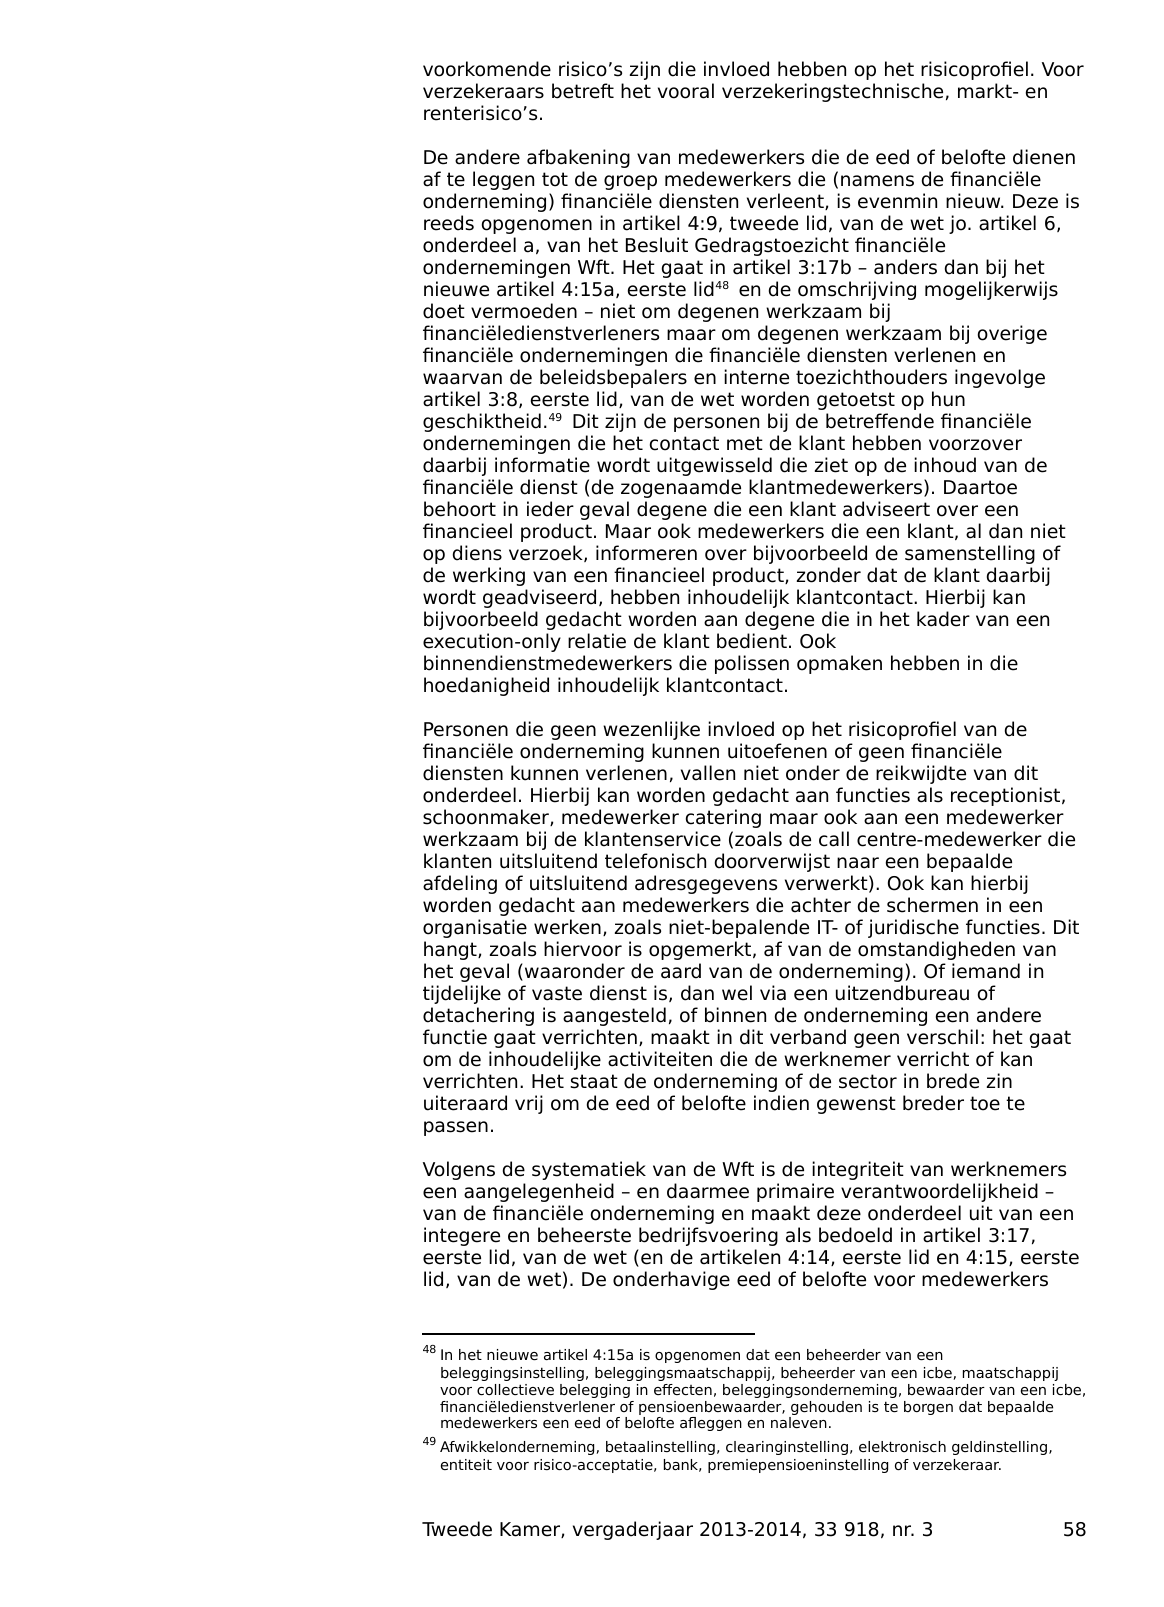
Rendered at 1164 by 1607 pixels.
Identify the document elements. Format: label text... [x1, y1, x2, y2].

text De andere afbakening van medewerkers die de eed of belofte dienen af te leggen tot de groep medewerkers die (namens de financiële onderneming) financiële diensten verleent, is evenmin nieuw. Deze is reeds opgenomen in artikel 4:9, tweede lid, van de wet jo. artikel 6, onderdeel a, van het Besluit Gedragstoezicht financiële ondernemingen Wft. Het gaat in artikel 3:17b – anders dan bij het nieuwe artikel 4:15a, eerste lid en de omschrijving mogelijkerwijs doet vermoeden – niet om degenen werkzaam bij financiëledienstverleners maar om degenen werkzaam bij overige financiële ondernemingen die financiële diensten verlenen en waarvan de beleidsbepalers en interne toezichthouders ingevolge artikel 3:8, eerste lid, van de wet worden getoetst op hun geschiktheid. Dit zijn de personen bij de betreffende financiële ondernemingen die het contact met de klant hebben voorzover daarbij informatie wordt uitgewisseld die ziet op de inhoud van de financiële dienst (de zogenaamde klantmedewerkers). Daartoe behoort in ieder geval degene die een klant adviseert over een financieel product. Maar ook medewerkers die een klant, al dan niet op diens verzoek, informeren over bijvoorbeeld de samenstelling of de werking van een financieel product, zonder dat de klant daarbij wordt geadviseerd, hebben inhoudelijk klantcontact. Hierbij kan bijvoorbeeld gedacht worden aan degene die in het kader van een execution-only relatie de klant bedient. Ook binnendienstmedewerkers die polissen opmaken hebben in die hoedanigheid inhoudelijk klantcontact. [422, 147, 1087, 697]
text voorkomende risico’s zijn die invloed hebben op het risicoprofiel. Voor verzekeraars betreft het vooral verzekeringstechnische, markt- en renterisico’s. [422, 59, 1087, 125]
text Personen die geen wezenlijke invloed op het risicoprofiel van de financiële onderneming kunnen uitoefenen of geen financiële diensten kunnen verlenen, vallen niet onder de reikwijdte van dit onderdeel. Hierbij kan worden gedacht aan functies als receptionist, schoonmaker, medewerker catering maar ook aan een medewerker werkzaam bij de klantenservice (zoals de call centre-medewerker die klanten uitsluitend telefonisch doorverwijst naar een bepaalde afdeling of uitsluitend adresgegevens verwerkt). Ook kan hierbij worden gedacht aan medewerkers die achter de schermen in een organisatie werken, zoals niet-bepalende IT- of juridische functies. Dit hangt, zoals hiervoor is opgemerkt, af van de omstandigheden van het geval (waaronder de aard van de onderneming). Of iemand in tijdelijke of vaste dienst is, dan wel via een uitzendbureau of detachering is aangesteld, of binnen de onderneming een andere functie gaat verrichten, maakt in dit verband geen verschil: het gaat om de inhoudelijke activiteiten die de werknemer verricht of kan verrichten. Het staat de onderneming of de sector in brede zin uiteraard vrij om de eed of belofte indien gewenst breder toe te passen. [422, 719, 1087, 1136]
text Afwikkelonderneming, betaalinstelling, clearinginstelling, elektronisch geldinstelling, entiteit voor risico-acceptatie, bank, premiepensioeninstelling of verzekeraar. [422, 1435, 1087, 1474]
text In het nieuwe artikel 4:15a is opgenomen dat een beheerder van een beleggingsinstelling, beleggingsmaatschappij, beheerder van een icbe, maatschappij voor collectieve belegging in effecten, beleggingsonderneming, bewaarder van een icbe, financiëledienstverlener of pensioenbewaarder, gehouden is te borgen dat bepaalde medewerkers een eed of belofte afleggen en naleven. [422, 1343, 1087, 1432]
text Volgens de systematiek van de Wft is de integriteit van werknemers een aangelegenheid – en daarmee primaire verantwoordelijkheid – van de financiële onderneming en maakt deze onderdeel uit van een integere en beheerste bedrijfsvoering als bedoeld in artikel 3:17, eerste lid, van de wet (en de artikelen 4:14, eerste lid en 4:15, eerste lid, van de wet). De onderhavige eed of belofte voor medewerkers [422, 1159, 1087, 1291]
